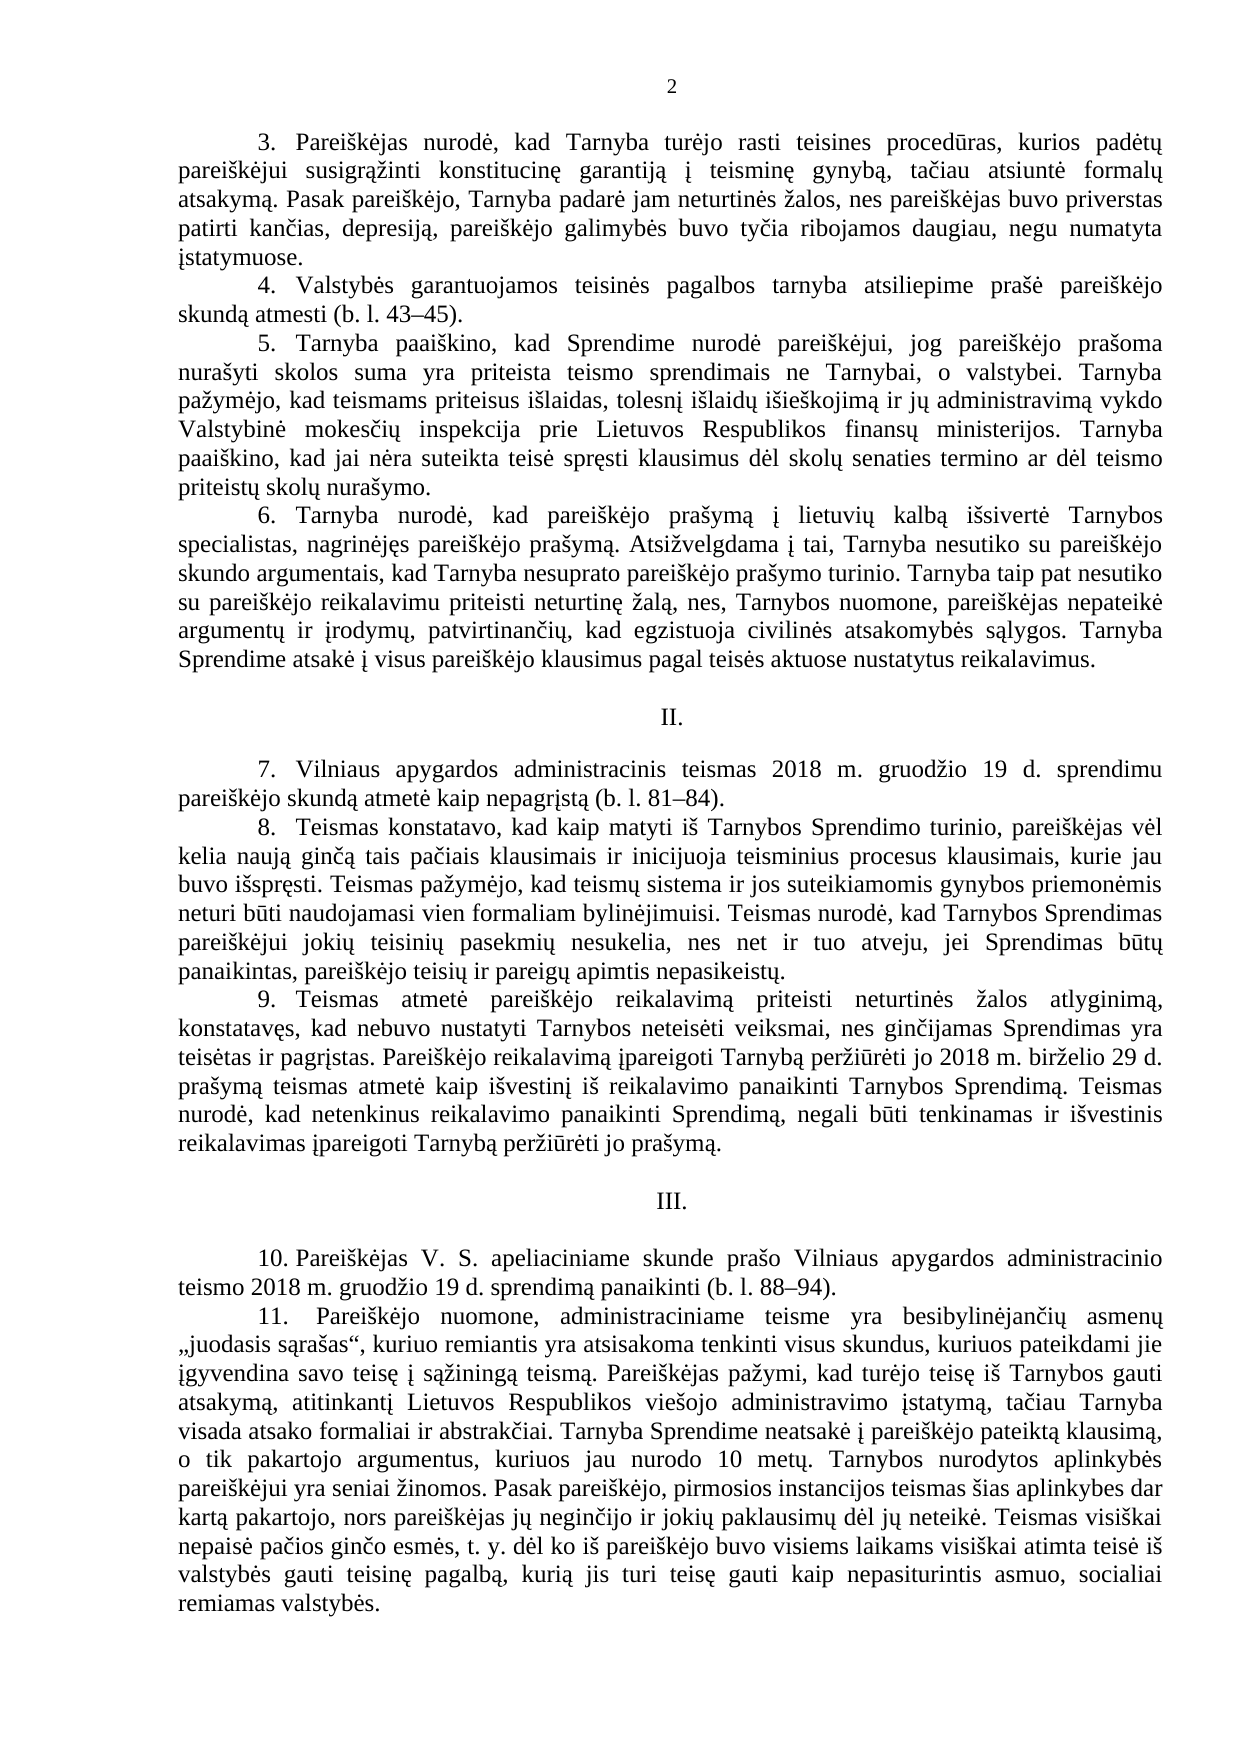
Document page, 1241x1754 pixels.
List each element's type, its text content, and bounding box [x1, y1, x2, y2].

text 7. Vilniaus apygardos administracinis teismas 2018 m. gruodžio 19 d. sprendimu pareiškėjo skundą atmetė kaip nepagrįstą (b. l. 81–84). [178, 754, 1163, 812]
text 5. Tarnyba paaiškino, kad Sprendime nurodė pareiškėjui, jog pareiškėjo prašoma nurašyti skolos suma yra priteista teismo sprendimais ne Tarnybai, o valstybei. Tarnyba pažymėjo, kad teismams priteisus išlaidas, tolesnį išlaidų išieškojimą ir jų administravimą vykdo Valstybinė mokesčių inspekcija prie Lietuvos Respublikos finansų ministerijos. Tarnyba paaiškino, kad jai nėra suteikta teisė spręsti klausimus dėl skolų senaties termino ar dėl teismo priteistų skolų nurašymo. [178, 328, 1163, 500]
text III. [177, 1186, 1167, 1214]
text 6. Tarnyba nurodė, kad pareiškėjo prašymą į lietuvių kalbą išsivertė Tarnybos specialistas, nagrinėjęs pareiškėjo prašymą. Atsižvelgdama į tai, Tarnyba nesutiko su pareiškėjo skundo argumentais, kad Tarnyba nesuprato pareiškėjo prašymo turinio. Tarnyba taip pat nesutiko su pareiškėjo reikalavimu priteisti neturtinę žalą, nes, Tarnybos nuomone, pareiškėjas nepateikė argumentų ir įrodymų, patvirtinančių, kad egzistuoja civilinės atsakomybės sąlygos. Tarnyba Sprendime atsakė į visus pareiškėjo klausimus pagal teisės aktuose nustatytus reikalavimus. [178, 500, 1163, 673]
text 4. Valstybės garantuojamos teisinės pagalbos tarnyba atsiliepime prašė pareiškėjo skundą atmesti (b. l. 43–45). [178, 270, 1163, 328]
text 11. Pareiškėjo nuomone, administraciniame teisme yra besibylinėjančių asmenų „juodasis sąrašas“, kuriuo remiantis yra atsisakoma tenkinti visus skundus, kuriuos pateikdami jie įgyvendina savo teisę į sąžiningą teismą. Pareiškėjas pažymi, kad turėjo teisę iš Tarnybos gauti atsakymą, atitinkantį Lietuvos Respublikos viešojo administravimo įstatymą, tačiau Tarnyba visada atsako formaliai ir abstrakčiai. Tarnyba Sprendime neatsakė į pareiškėjo pateiktą klausimą, o tik pakartojo argumentus, kuriuos jau nurodo 10 metų. Tarnybos nurodytos aplinkybės pareiškėjui yra seniai žinomos. Pasak pareiškėjo, pirmosios instancijos teismas šias aplinkybes dar kartą pakartojo, nors pareiškėjas jų neginčijo ir jokių paklausimų dėl jų neteikė. Teismas visiškai nepaisė pačios ginčo esmės, t. y. dėl ko iš pareiškėjo buvo visiems laikams visiškai atimta teisė iš valstybės gauti teisinę pagalbą, kurią jis turi teisę gauti kaip nepasiturintis asmuo, socialiai remiamas valstybės. [178, 1301, 1163, 1617]
text 3. Pareiškėjas nurodė, kad Tarnyba turėjo rasti teisines procedūras, kurios padėtų pareiškėjui susigrąžinti konstitucinę garantiją į teisminę gynybą, tačiau atsiuntė formalų atsakymą. Pasak pareiškėjo, Tarnyba padarė jam neturtinės žalos, nes pareiškėjas buvo priverstas patirti kančias, depresiją, pareiškėjo galimybės buvo tyčia ribojamos daugiau, negu numatyta įstatymuose. [178, 127, 1163, 270]
text 8. Teismas konstatavo, kad kaip matyti iš Tarnybos Sprendimo turinio, pareiškėjas vėl kelia naują ginčą tais pačiais klausimais ir inicijuoja teisminius procesus klausimais, kurie jau buvo išspręsti. Teismas pažymėjo, kad teismų sistema ir jos suteikiamomis gynybos priemonėmis neturi būti naudojamasi vien formaliam bylinėjimuisi. Teismas nurodė, kad Tarnybos Sprendimas pareiškėjui jokių teisinių pasekmių nesukelia, nes net ir tuo atveju, jei Sprendimas būtų panaikintas, pareiškėjo teisių ir pareigų apimtis nepasikeistų. [178, 812, 1163, 984]
text 9. Teismas atmetė pareiškėjo reikalavimą priteisti neturtinės žalos atlyginimą, konstatavęs, kad nebuvo nustatyti Tarnybos neteisėti veiksmai, nes ginčijamas Sprendimas yra teisėtas ir pagrįstas. Pareiškėjo reikalavimą įpareigoti Tarnybą peržiūrėti jo 2018 m. birželio 29 d. prašymą teismas atmetė kaip išvestinį iš reikalavimo panaikinti Tarnybos Sprendimą. Teismas nurodė, kad netenkinus reikalavimo panaikinti Sprendimą, negali būti tenkinamas ir išvestinis reikalavimas įpareigoti Tarnybą peržiūrėti jo prašymą. [178, 984, 1163, 1157]
text II. [177, 702, 1167, 730]
text 10. Pareiškėjas V. S. apeliaciniame skunde prašo Vilniaus apygardos administracinio teismo 2018 m. gruodžio 19 d. sprendimą panaikinti (b. l. 88–94). [178, 1243, 1163, 1301]
